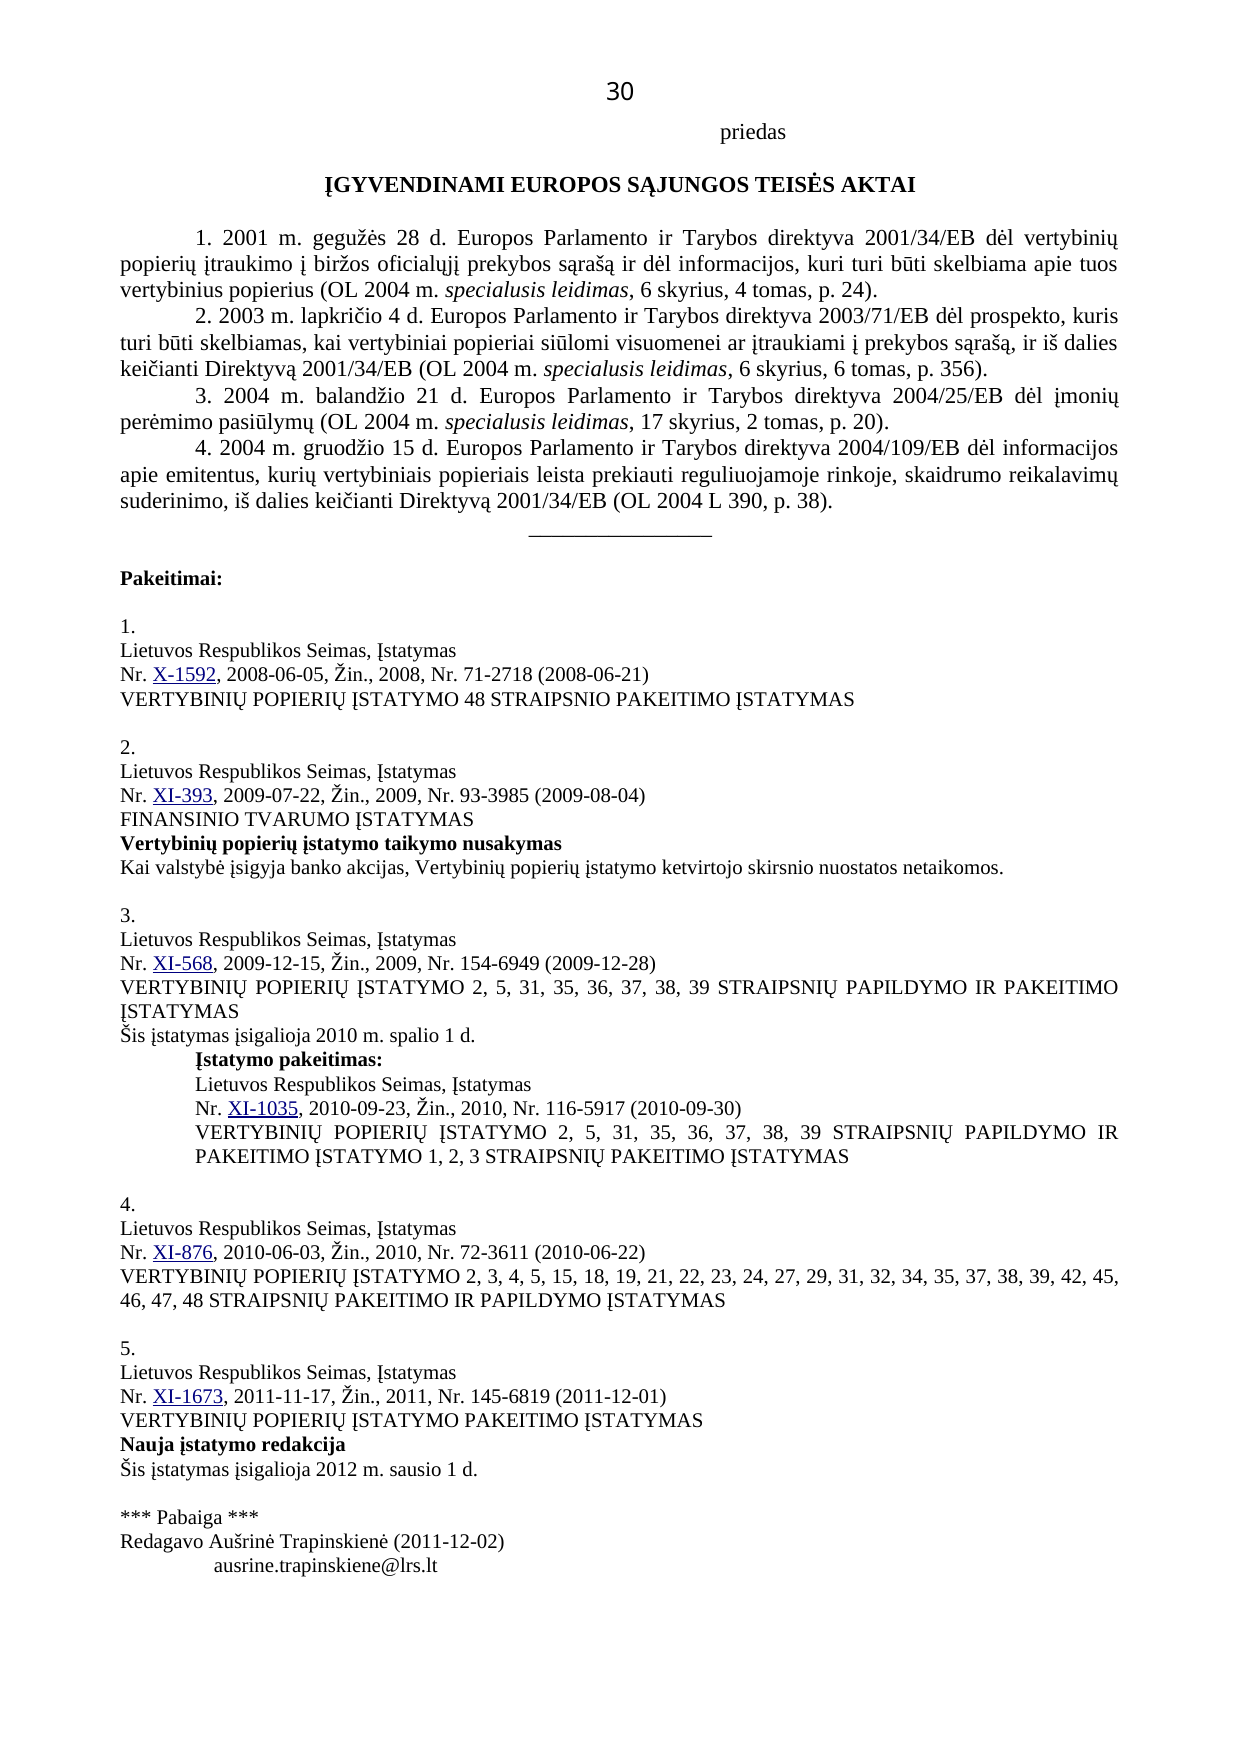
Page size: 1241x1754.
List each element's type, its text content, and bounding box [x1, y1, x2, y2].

text Nr. XI-568, 2009-12-15, Žin., 2009, Nr. 154-6949 (2009-12-28) [120, 951, 1120, 975]
text VERTYBINIŲ POPIERIŲ ĮSTATYMO 48 STRAIPSNIO PAKEITIMO ĮSTATYMAS [120, 686, 1120, 711]
text 2. 2003 m. lapkričio 4 d. Europos Parlamento ir Tarybos direktyva 2003/71/EB dėl prospekto, kuris turi būti skelbiamas, kai vertybiniai popieriai siūlomi visuomenei ar įtraukiami į prekybos sąrašą, ir iš dalies keičianti Direktyvą 2001/34/EB (OL 2004 m. specialusis leidimas, 6 skyrius, 6 tomas, p. 356). [120, 303, 1120, 382]
text 4. 2004 m. gruodžio 15 d. Europos Parlamento ir Tarybos direktyva 2004/109/EB dėl informacijos apie emitentus, kurių vertybiniais popieriais leista prekiauti reguliuojamoje rinkoje, skaidrumo reikalavimų suderinimo, iš dalies keičianti Direktyvą 2001/34/EB (OL 2004 L 390, p. 38). [120, 434, 1120, 513]
text Nr. XI-1035, 2010-09-23, Žin., 2010, Nr. 116-5917 (2010-09-30) [120, 1096, 1120, 1119]
text 1. [120, 614, 1120, 638]
text Įstatymo pakeitimas: [120, 1047, 1120, 1071]
text 4. [120, 1192, 1120, 1216]
text priedas [120, 118, 1120, 144]
subtitle ĮGYVENDINAMI EUROPOS SĄJUNGOS TEISĖS AKTAI [120, 171, 1120, 197]
text 5. [120, 1336, 1120, 1360]
text 3. 2004 m. balandžio 21 d. Europos Parlamento ir Tarybos direktyva 2004/25/EB dėl įmonių perėmimo pasiūlymų (OL 2004 m. specialusis leidimas, 17 skyrius, 2 tomas, p. 20). [120, 382, 1120, 434]
text ________________ [120, 513, 1120, 540]
text Nauja įstatymo redakcija [120, 1432, 1120, 1456]
text Nr. X-1592, 2008-06-05, Žin., 2008, Nr. 71-2718 (2008-06-21) [120, 662, 1120, 686]
text *** Pabaiga *** [120, 1504, 1120, 1529]
text Šis įstatymas įsigalioja 2012 m. sausio 1 d. [120, 1456, 1120, 1481]
text Lietuvos Respublikos Seimas, Įstatymas [120, 759, 1120, 783]
text Lietuvos Respublikos Seimas, Įstatymas [120, 927, 1120, 951]
text Nr. XI-393, 2009-07-22, Žin., 2009, Nr. 93-3985 (2009-08-04) [120, 783, 1120, 807]
text Lietuvos Respublikos Seimas, Įstatymas [120, 1360, 1120, 1384]
text Redagavo Aušrinė Trapinskienė (2011-12-02) [120, 1529, 1120, 1553]
text Kai valstybė įsigyja banko akcijas, Vertybinių popierių įstatymo ketvirtojo skirsnio nuostatos netaikomos. [120, 855, 1120, 879]
text FINANSINIO TVARUMO ĮSTATYMAS [120, 807, 1120, 831]
text Šis įstatymas įsigalioja 2010 m. spalio 1 d. [120, 1023, 1120, 1047]
text 2. [120, 734, 1120, 759]
text VERTYBINIŲ POPIERIŲ ĮSTATYMO 2, 5, 31, 35, 36, 37, 38, 39 STRAIPSNIŲ PAPILDYMO IR PAKEITIMO ĮSTATYMO 1, 2, 3 STRAIPSNIŲ PAKEITIMO ĮSTATYMAS [195, 1119, 1120, 1168]
text VERTYBINIŲ POPIERIŲ ĮSTATYMO PAKEITIMO ĮSTATYMAS [120, 1408, 1120, 1432]
text Lietuvos Respublikos Seimas, Įstatymas [120, 638, 1120, 662]
text Lietuvos Respublikos Seimas, Įstatymas [120, 1071, 1120, 1096]
text ausrine.trapinskiene@lrs.lt [120, 1553, 1120, 1577]
text 1. 2001 m. gegužės 28 d. Europos Parlamento ir Tarybos direktyva 2001/34/EB dėl vertybinių popierių įtraukimo į biržos oficialųjį prekybos sąrašą ir dėl informacijos, kuri turi būti skelbiama apie tuos vertybinius popierius (OL 2004 m. specialusis leidimas, 6 skyrius, 4 tomas, p. 24). [120, 223, 1120, 303]
text Nr. XI-876, 2010-06-03, Žin., 2010, Nr. 72-3611 (2010-06-22) [120, 1240, 1120, 1264]
text Lietuvos Respublikos Seimas, Įstatymas [120, 1216, 1120, 1240]
text Vertybinių popierių įstatymo taikymo nusakymas [120, 831, 1120, 855]
text 3. [120, 903, 1120, 927]
text Nr. XI-1673, 2011-11-17, Žin., 2011, Nr. 145-6819 (2011-12-01) [120, 1384, 1120, 1408]
text VERTYBINIŲ POPIERIŲ ĮSTATYMO 2, 5, 31, 35, 36, 37, 38, 39 STRAIPSNIŲ PAPILDYMO IR PAKEITIMO ĮSTATYMAS [120, 975, 1120, 1023]
text VERTYBINIŲ POPIERIŲ ĮSTATYMO 2, 3, 4, 5, 15, 18, 19, 21, 22, 23, 24, 27, 29, 31, 32, 34, 35, 37, 38, 39, 42, 45, 46, 47, 48 STRAIPSNIŲ PAKEITIMO IR PAPILDYMO ĮSTATYMAS [120, 1264, 1120, 1312]
text Pakeitimai: [120, 566, 1120, 590]
